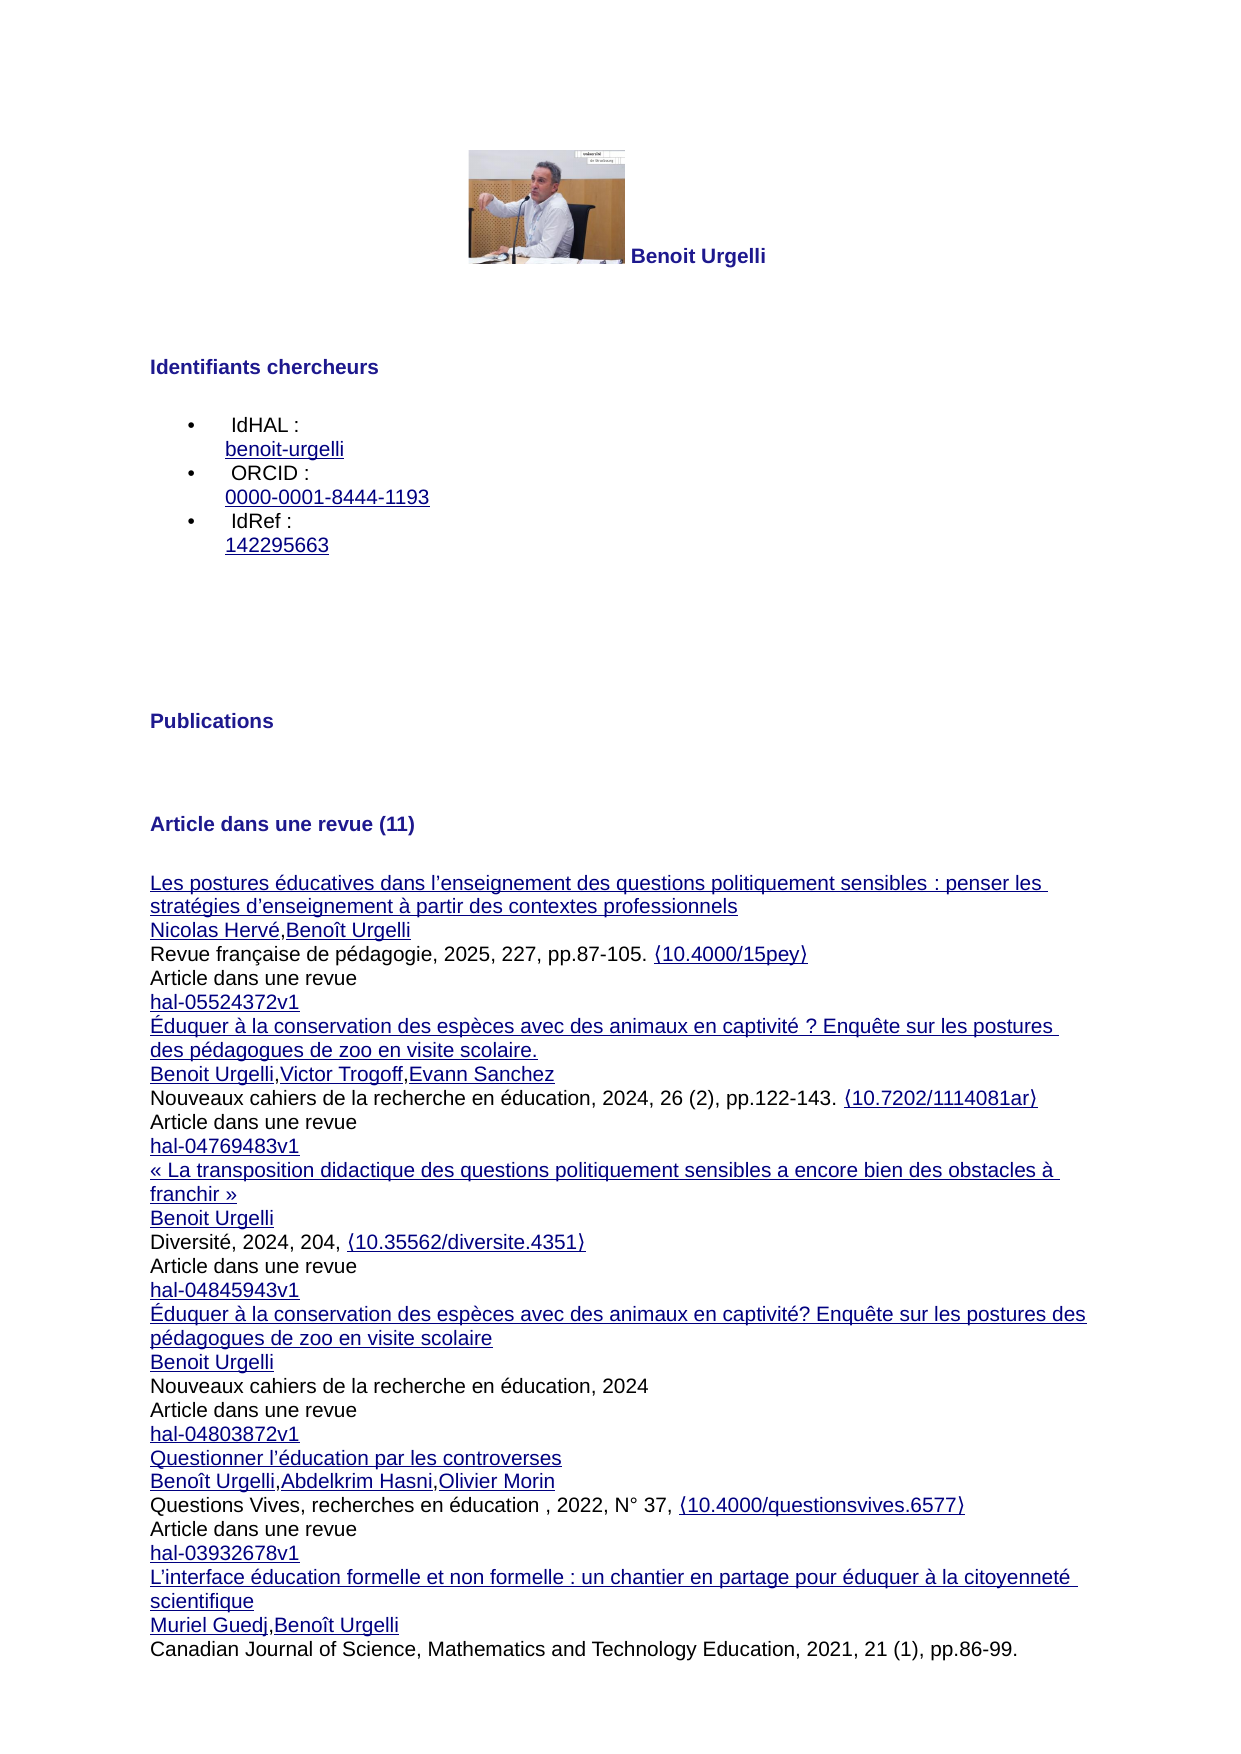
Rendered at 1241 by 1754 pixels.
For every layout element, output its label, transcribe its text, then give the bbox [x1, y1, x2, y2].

list benoit-urgelli [187, 437, 1090, 461]
table_cell Éduquer à la conservation des espèces avec des animaux en captivité? Enquête sur les postures des pédagogues de zoo en visite scolaire Benoit Urgelli Nouveaux cahiers de la recherche en éducation, 2024 Article dans une revue hal-04803872v1 [150, 1302, 1090, 1445]
list IdHAL : [187, 413, 1090, 437]
subtitle Article dans une revue (11) [150, 812, 1090, 836]
list 142295663 [187, 533, 1090, 557]
table_cell Éduquer à la conservation des espèces avec des animaux en captivité ? Enquête sur les postures des pédagogues de zoo en visite scolaire. Benoit Urgelli,Victor Trogoff,Evann Sanchez Nouveaux cahiers de la recherche en éducation, 2024, 26 (2), pp.122-143. ⟨10.7202/1114081ar⟩ Article dans une revue hal-04769483v1 [150, 1014, 1090, 1158]
list IdRef : [187, 509, 1090, 533]
table_cell Questionner l’éducation par les controverses Benoît Urgelli,Abdelkrim Hasni,Olivier Morin Questions Vives, recherches en éducation , 2022, N° 37, ⟨10.4000/questionsvives.6577⟩ Article dans une revue hal-03932678v1 [150, 1445, 1090, 1565]
table_header Les postures éducatives dans l’enseignement des questions politiquement sensibles : penser les stratégies d’enseignement à partir des contextes professionnels Nicolas Hervé,Benoît Urgelli Revue française de pédagogie, 2025, 227, pp.87-105. ⟨10.4000/15pey⟩ Article dans une revue hal-05524372v1 [150, 870, 1090, 1014]
list ORCID : [187, 461, 1090, 485]
subtitle Benoit Urgelli [150, 150, 1090, 268]
subtitle Publications [150, 709, 1090, 733]
picture [468, 150, 625, 264]
table_cell « La transposition didactique des questions politiquement sensibles a encore bien des obstacles à franchir » Benoit Urgelli Diversité, 2024, 204, ⟨10.35562/diversite.4351⟩ Article dans une revue hal-04845943v1 [150, 1158, 1090, 1302]
subtitle Identifiants chercheurs [150, 355, 1090, 379]
list 0000-0001-8444-1193 [187, 485, 1090, 509]
table_cell L’interface éducation formelle et non formelle : un chantier en partage pour éduquer à la citoyenneté scientifique Muriel Guedj,Benoît Urgelli Canadian Journal of Science, Mathematics and Technology Education, 2021, 21 (1), pp.86-99. [150, 1565, 1090, 1661]
